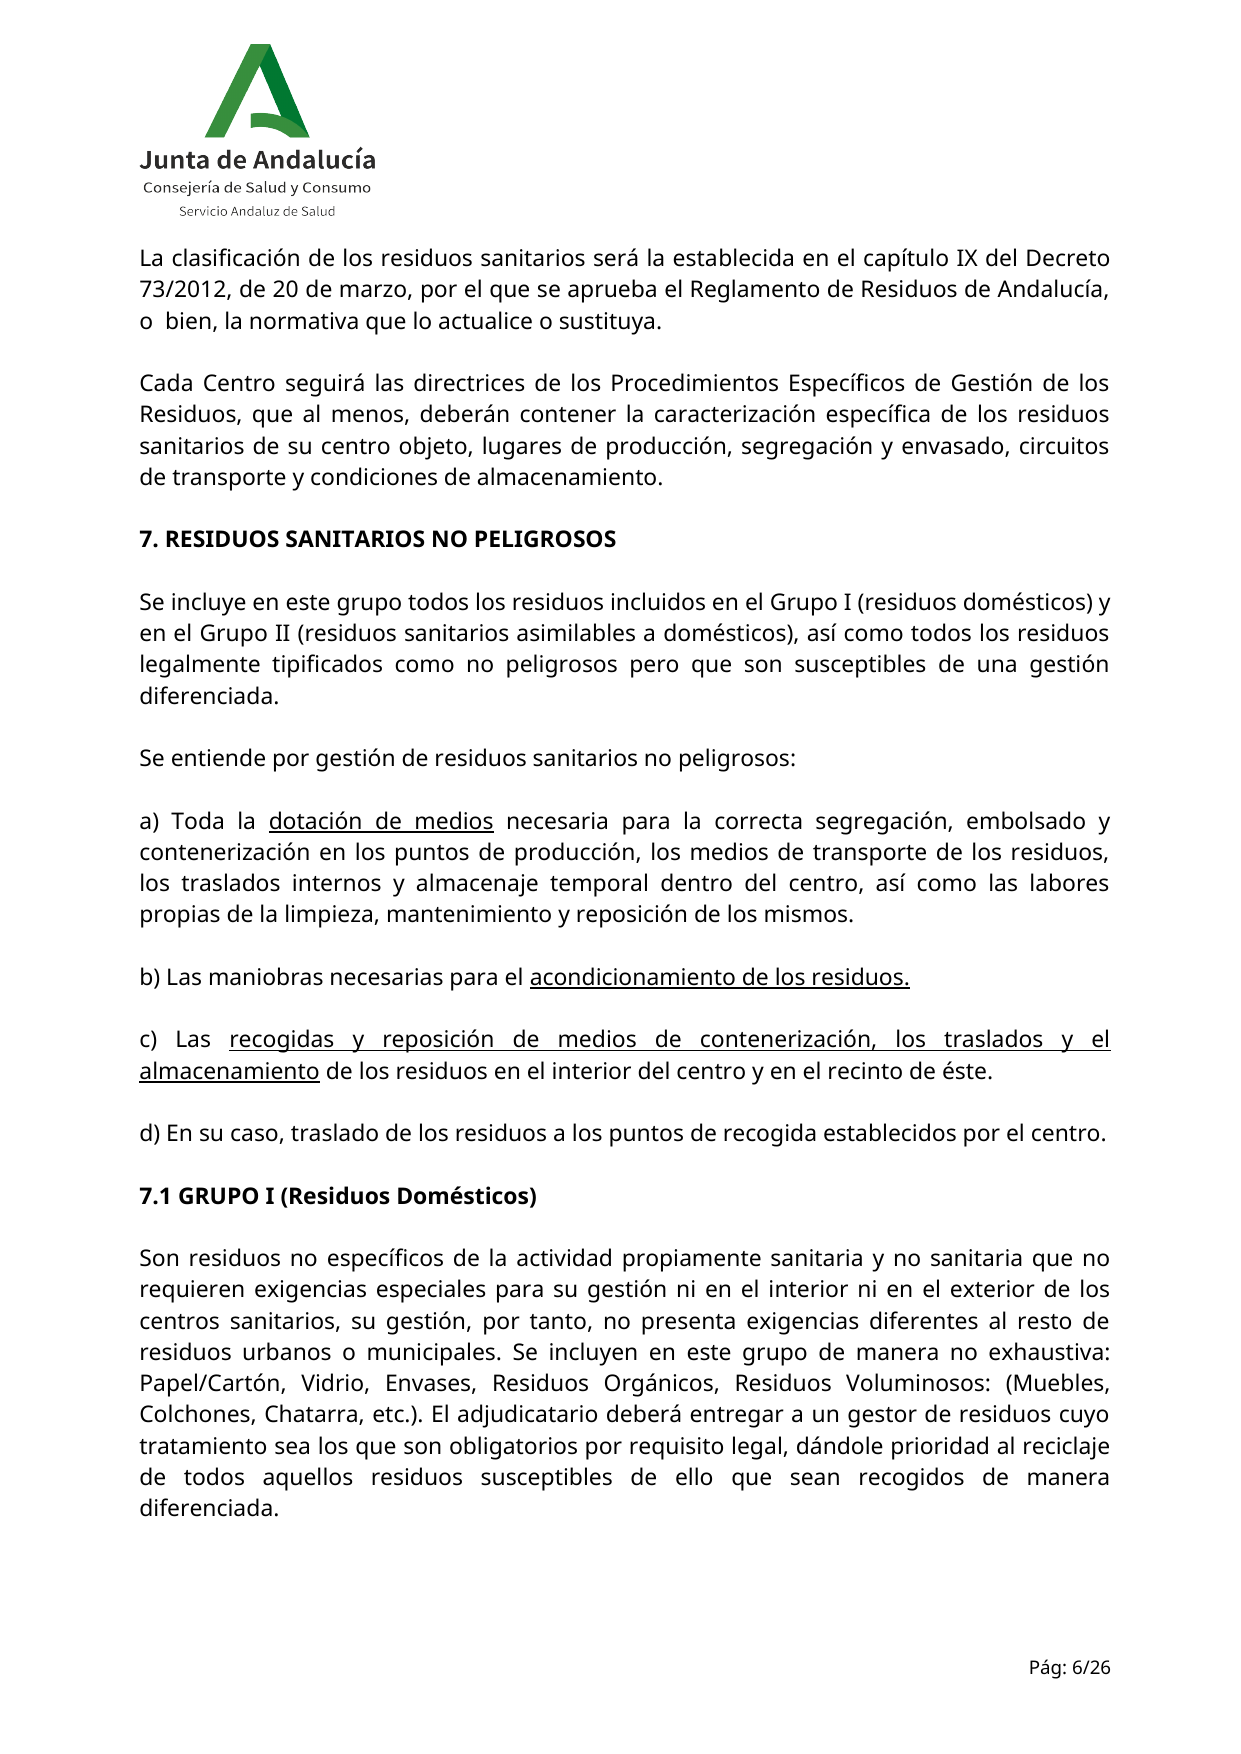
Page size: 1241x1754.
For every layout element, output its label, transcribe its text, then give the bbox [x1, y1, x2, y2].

text La clasificación de los residuos sanitarios será la establecida en el capítulo IX del Decreto 73/2012, de 20 de marzo, por el que se aprueba el Reglamento de Residuos de Andalucía, o bien, la normativa que lo actualice o sustituya. [139, 242, 1111, 336]
text 7.1 GRUPO I (Residuos Domésticos) [139, 1180, 1111, 1211]
text a) Toda la dotación de medios necesaria para la correcta segregación, embolsado y contenerización en los puntos de producción, los medios de transporte de los residuos, los traslados internos y almacenaje temporal dentro del centro, así como las labores propias de la limpieza, mantenimiento y reposición de los mismos. [139, 805, 1111, 930]
text d) En su caso, traslado de los residuos a los puntos de recogida establecidos por el centro. [139, 1117, 1111, 1148]
text 7. RESIDUOS SANITARIOS NO PELIGROSOS [139, 523, 1111, 555]
text c) Las recogidas y reposición de medios de contenerización, los traslados y el almacenamiento de los residuos en el interior del centro y en el recinto de éste. [139, 1023, 1111, 1086]
text Se incluye en este grupo todos los residuos incluidos en el Grupo I (residuos domésticos) y en el Grupo II (residuos sanitarios asimilables a domésticos), así como todos los residuos legalmente tipificados como no peligrosos pero que son susceptibles de una gestión diferenciada. [139, 586, 1111, 711]
text Se entiende por gestión de residuos sanitarios no peligrosos: [139, 742, 1111, 773]
text Cada Centro seguirá las directrices de los Procedimientos Específicos de Gestión de los Residuos, que al menos, deberán contener la caracterización específica de los residuos sanitarios de su centro objeto, lugares de producción, segregación y envasado, circuitos de transporte y condiciones de almacenamiento. [139, 367, 1111, 492]
picture [139, 44, 375, 216]
text Son residuos no específicos de la actividad propiamente sanitaria y no sanitaria que no requieren exigencias especiales para su gestión ni en el interior ni en el exterior de los centros sanitarios, su gestión, por tanto, no presenta exigencias diferentes al resto de residuos urbanos o municipales. Se incluyen en este grupo de manera no exhaustiva: Papel/Cartón, Vidrio, Envases, Residuos Orgánicos, Residuos Voluminosos: (Muebles, Colchones, Chatarra, etc.). El adjudicatario deberá entregar a un gestor de residuos cuyo tratamiento sea los que son obligatorios por requisito legal, dándole prioridad al reciclaje de todos aquellos residuos susceptibles de ello que sean recogidos de manera diferenciada. [139, 1242, 1111, 1523]
text b) Las maniobras necesarias para el acondicionamiento de los residuos. [139, 961, 1111, 992]
